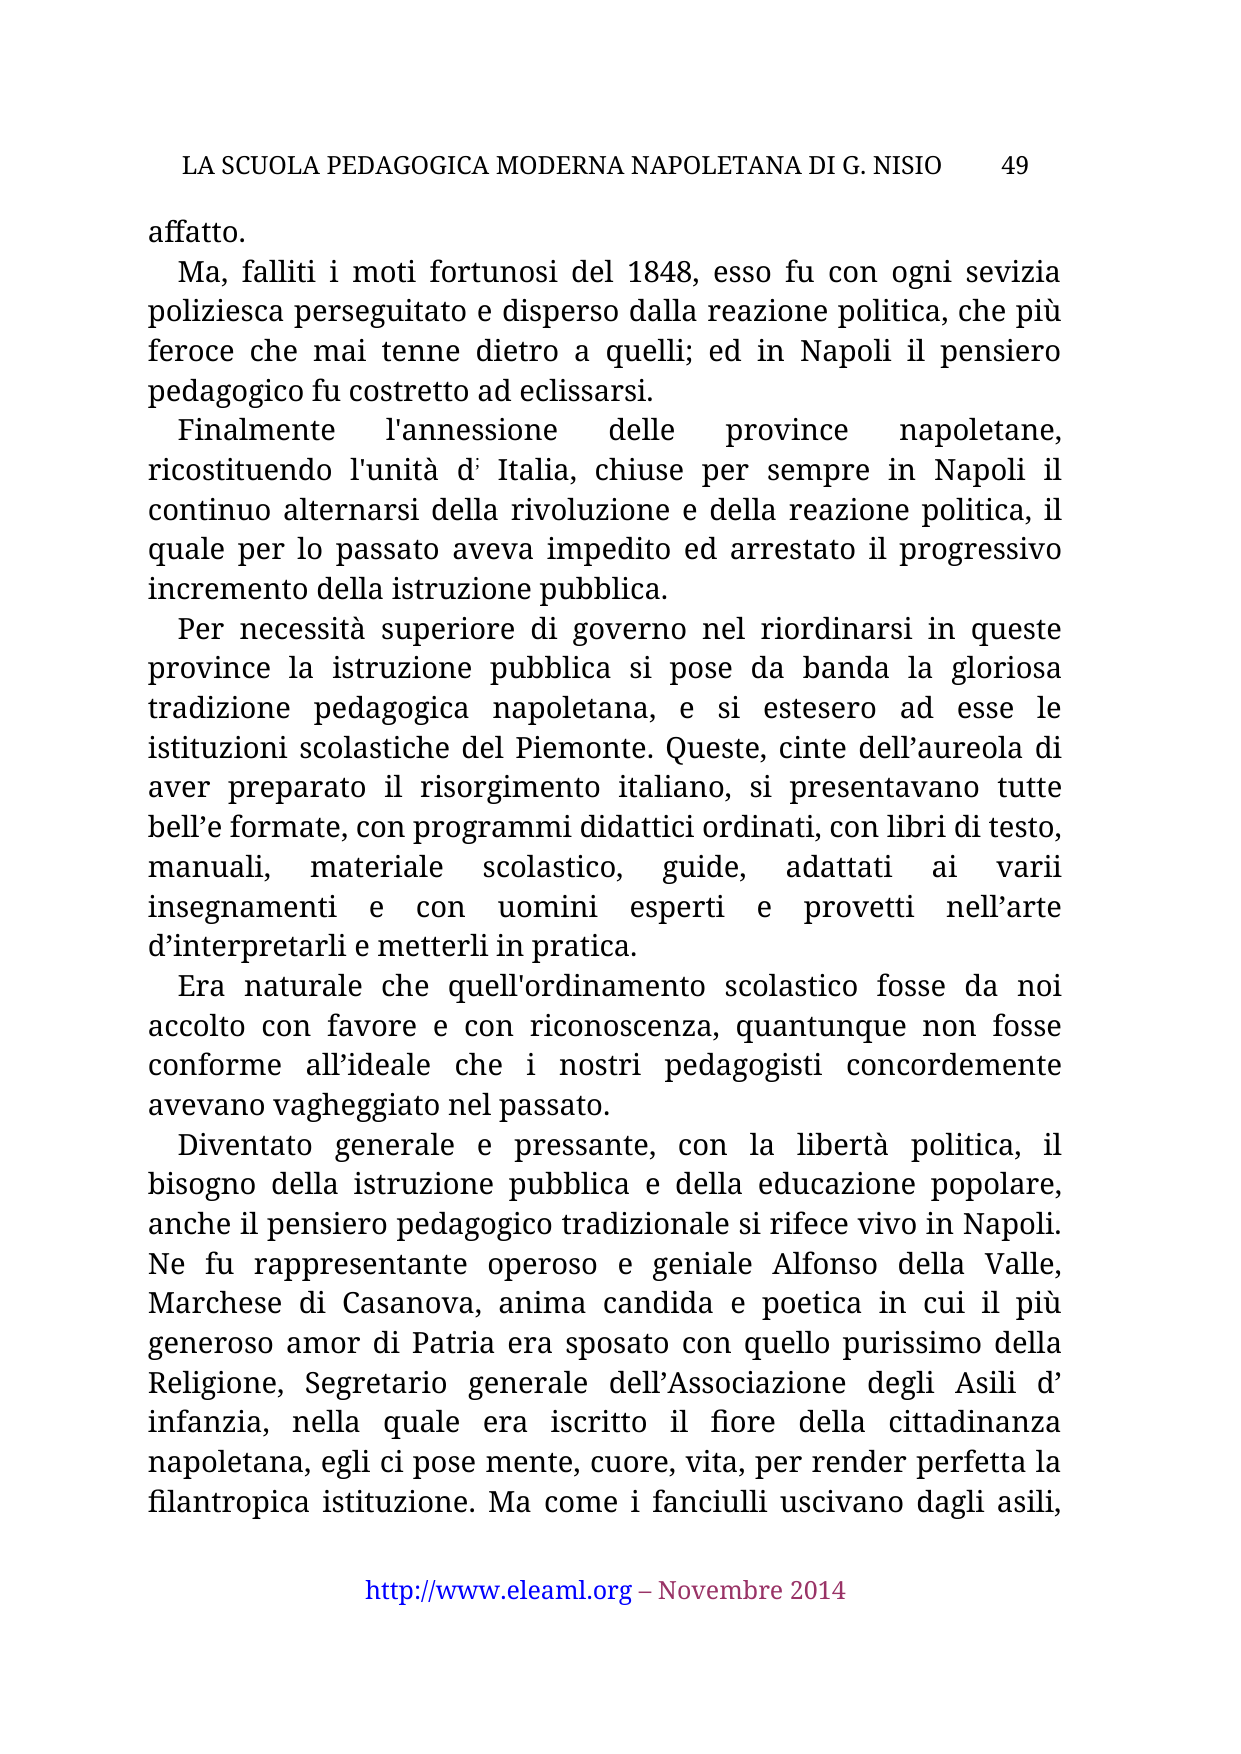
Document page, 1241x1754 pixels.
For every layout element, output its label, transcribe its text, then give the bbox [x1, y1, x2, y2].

text Ma, falliti i moti fortunosi del 1848, esso fu con ogni sevizia poliziesca perseguitato e disperso dalla reazione politica, che più feroce che mai tenne dietro a quelli; ed in Napoli il pensiero pedagogico fu costretto ad eclissarsi. [148, 251, 1063, 409]
text affatto. [148, 211, 1063, 251]
text Diventato generale e pressante, con la libertà politica, il bisogno della istruzione pubblica e della educazione popolare, anche il pensiero pedagogico tradizionale si rifece vivo in Napoli. Ne fu rappresentante operoso e geniale Alfonso della Valle, Marchese di Casanova, anima candida e poetica in cui il più generoso amor di Patria era sposato con quello purissimo della Religione, Segretario generale dell’Associazione degli Asili d’ infanzia, nella quale era iscritto il fiore della cittadinanza napoletana, egli ci pose mente, cuore, vita, per render perfetta la filantropica istituzione. Ma come i fanciulli uscivano dagli asili, [148, 1124, 1063, 1521]
text Per necessità superiore di governo nel riordinarsi in queste province la istruzione pubblica si pose da banda la gloriosa tradizione pedagogica napoletana, e si estesero ad esse le istituzioni scolastiche del Piemonte. Queste, cinte dell’aureola di aver preparato il risorgimento italiano, si presentavano tutte bell’e formate, con programmi didattici ordinati, con libri di testo, manuali, materiale scolastico, guide, adattati ai varii insegnamenti e con uomini esperti e provetti nell’arte d’interpretarli e metterli in pratica. [148, 608, 1063, 965]
text Era naturale che quell'ordinamento scolastico fosse da noi accolto con favore e con riconoscenza, quantunque non fosse conforme all’ideale che i nostri pedagogisti concordemente avevano vagheggiato nel passato. [148, 965, 1063, 1124]
text Finalmente l'annessione delle province napoletane, ricostituendo l'unità d; Italia, chiuse per sempre in Napoli il continuo alternarsi della rivoluzione e della reazione politica, il quale per lo passato aveva impedito ed arrestato il progressivo incremento della istruzione pubblica. [148, 409, 1063, 608]
